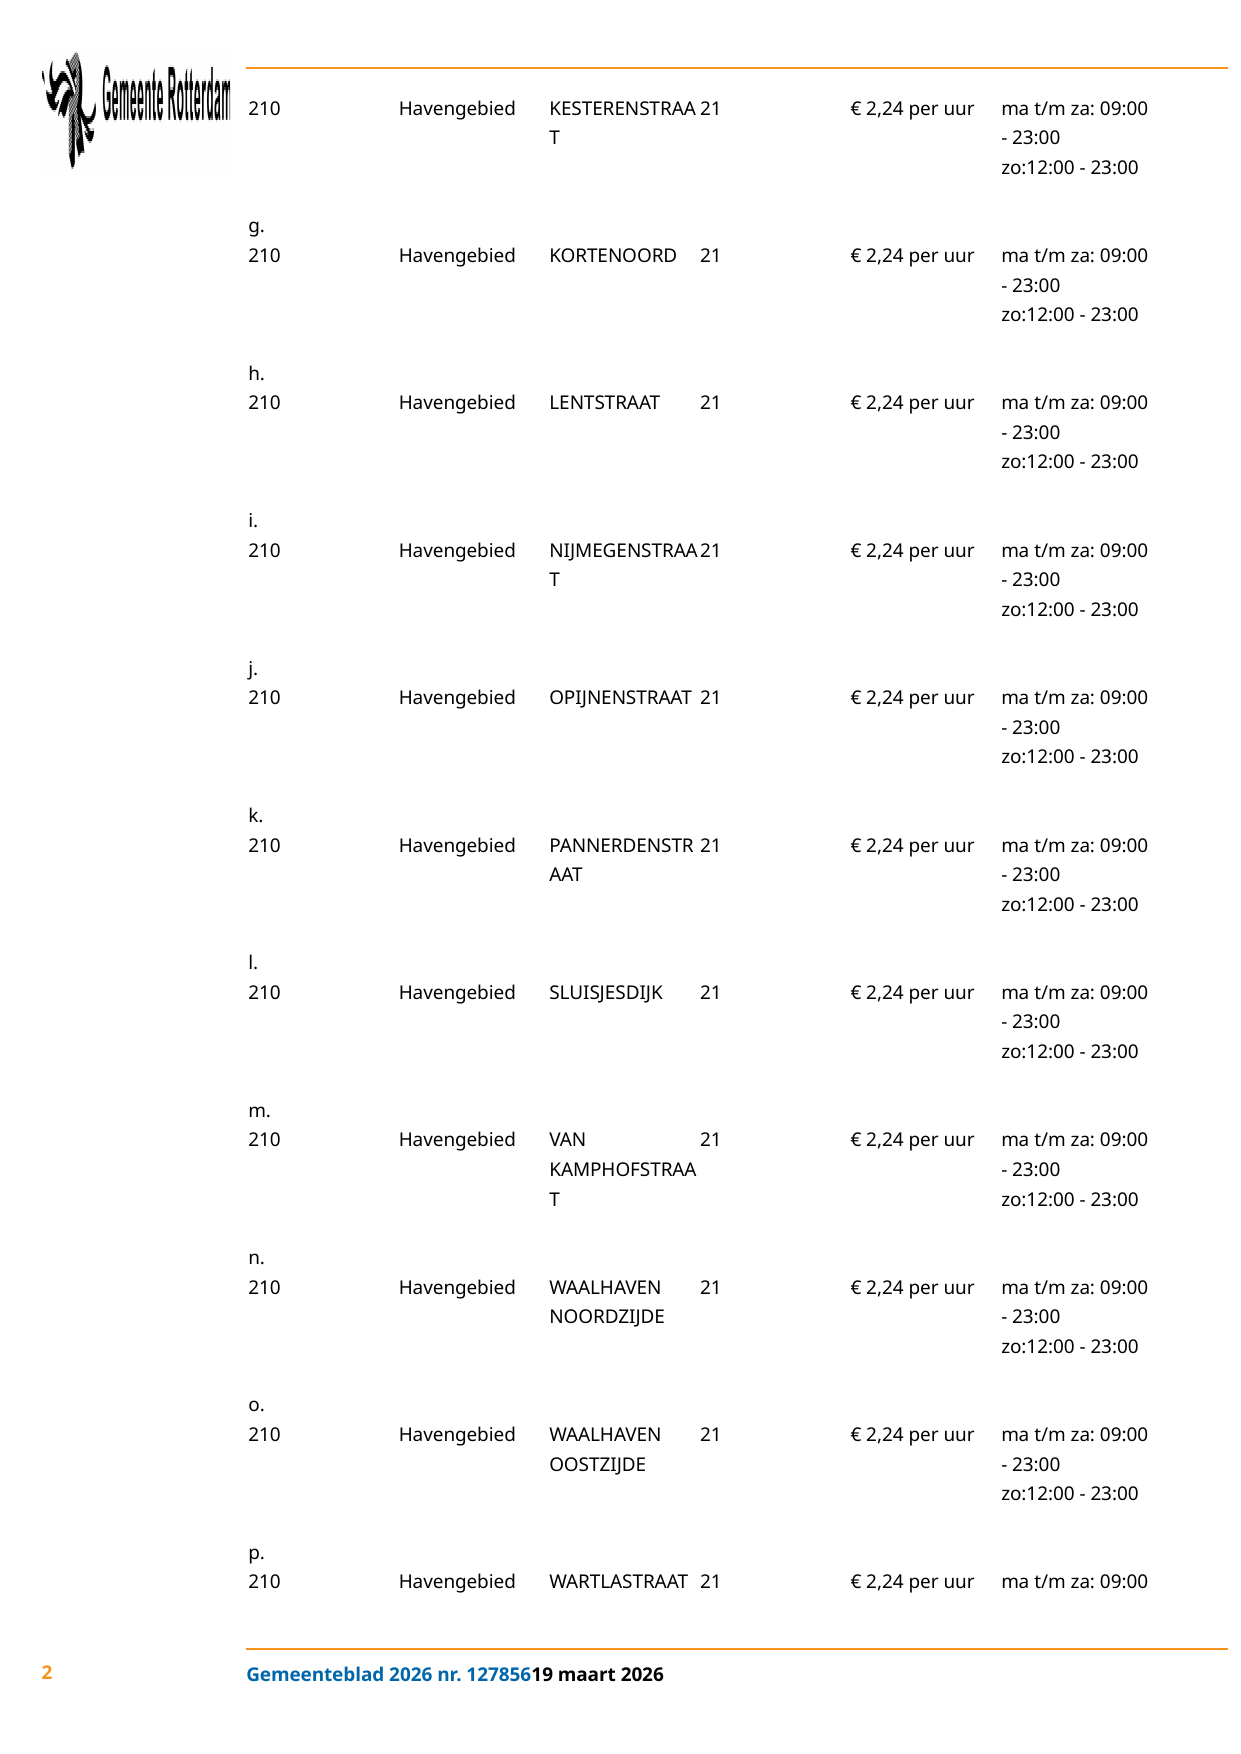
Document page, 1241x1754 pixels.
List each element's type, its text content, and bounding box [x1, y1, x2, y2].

table_header ma t/m za: 09:00 - 23:00 zo:12:00 - 23:00 [1001, 1127, 1152, 1211]
table_header 210 [248, 1421, 398, 1506]
table_header 21 [700, 1569, 850, 1594]
table_header € 2,24 per uur [850, 1569, 1001, 1594]
table_header 21 [700, 242, 850, 327]
table_header 210 [248, 1569, 398, 1594]
table_header 210 [248, 1127, 398, 1211]
text p. [248, 1539, 1152, 1565]
table_header 21 [700, 979, 850, 1064]
table_header ma t/m za: 09:00 - 23:00 zo:12:00 - 23:00 [1001, 979, 1152, 1064]
table_header 210 [248, 979, 398, 1064]
table_header € 2,24 per uur [850, 1274, 1001, 1359]
table_header KORTENOORD [549, 242, 700, 327]
table_header VAN KAMPHOFSTRAAT [549, 1127, 700, 1211]
table_header 21 [700, 95, 850, 180]
table_header ma t/m za: 09:00 - 23:00 zo:12:00 - 23:00 [1001, 390, 1152, 474]
table_header Havengebied [399, 1421, 549, 1506]
table_header € 2,24 per uur [850, 979, 1001, 1064]
table_header 21 [700, 390, 850, 474]
table_header 21 [700, 1127, 850, 1211]
table_header 21 [700, 1274, 850, 1359]
text n. [248, 1244, 1152, 1270]
table_header Havengebied [399, 1569, 549, 1594]
table_header € 2,24 per uur [850, 684, 1001, 769]
table_header WAALHAVEN NOORDZIJDE [549, 1274, 700, 1359]
table_header Havengebied [399, 537, 549, 622]
table_header Havengebied [399, 242, 549, 327]
table_header ma t/m za: 09:00 - 23:00 zo:12:00 - 23:00 [1001, 95, 1152, 180]
table_header Havengebied [399, 95, 549, 180]
table_header ma t/m za: 09:00 - 23:00 zo:12:00 - 23:00 [1001, 684, 1152, 769]
text m. [248, 1097, 1152, 1123]
table_header 210 [248, 832, 398, 917]
table_header ma t/m za: 09:00 - 23:00 zo:12:00 - 23:00 [1001, 537, 1152, 622]
table_header 210 [248, 390, 398, 474]
table_header LENTSTRAAT [549, 390, 700, 474]
text h. [248, 360, 1152, 386]
text i. [248, 507, 1152, 533]
table_header SLUISJESDIJK [549, 979, 700, 1064]
table_header € 2,24 per uur [850, 390, 1001, 474]
text k. [248, 802, 1152, 828]
table_header 21 [700, 1421, 850, 1506]
table_header Havengebied [399, 390, 549, 474]
text g. [248, 212, 1152, 238]
table_header Havengebied [399, 832, 549, 917]
table_header € 2,24 per uur [850, 1127, 1001, 1211]
table_header ma t/m za: 09:00 - 23:00 zo:12:00 - 23:00 [1001, 1274, 1152, 1359]
table_header Havengebied [399, 1127, 549, 1211]
table_header WAALHAVEN OOSTZIJDE [549, 1421, 700, 1506]
text o. [248, 1392, 1152, 1417]
table_header 210 [248, 684, 398, 769]
table_header ma t/m za: 09:00 [1001, 1569, 1152, 1594]
table_header € 2,24 per uur [850, 95, 1001, 180]
text j. [248, 655, 1152, 680]
table_header Havengebied [399, 1274, 549, 1359]
table_header OPIJNENSTRAAT [549, 684, 700, 769]
table_header € 2,24 per uur [850, 1421, 1001, 1506]
table_header € 2,24 per uur [850, 242, 1001, 327]
table_header KESTERENSTRAAT [549, 95, 700, 180]
table_header 210 [248, 242, 398, 327]
table_header Havengebied [399, 684, 549, 769]
table_header ma t/m za: 09:00 - 23:00 zo:12:00 - 23:00 [1001, 242, 1152, 327]
table_header 21 [700, 537, 850, 622]
table_header Havengebied [399, 979, 549, 1064]
text l. [248, 949, 1152, 975]
table_header 210 [248, 1274, 398, 1359]
table_header NIJMEGENSTRAAT [549, 537, 700, 622]
table_header € 2,24 per uur [850, 537, 1001, 622]
table_header € 2,24 per uur [850, 832, 1001, 917]
table_header WARTLASTRAAT [549, 1569, 700, 1594]
table_header 21 [700, 832, 850, 917]
table_header ma t/m za: 09:00 - 23:00 zo:12:00 - 23:00 [1001, 832, 1152, 917]
table_header 21 [700, 684, 850, 769]
picture [41, 47, 231, 172]
table_header 210 [248, 95, 398, 180]
table_header PANNERDENSTRAAT [549, 832, 700, 917]
table_header 210 [248, 537, 398, 622]
table_header ma t/m za: 09:00 - 23:00 zo:12:00 - 23:00 [1001, 1421, 1152, 1506]
